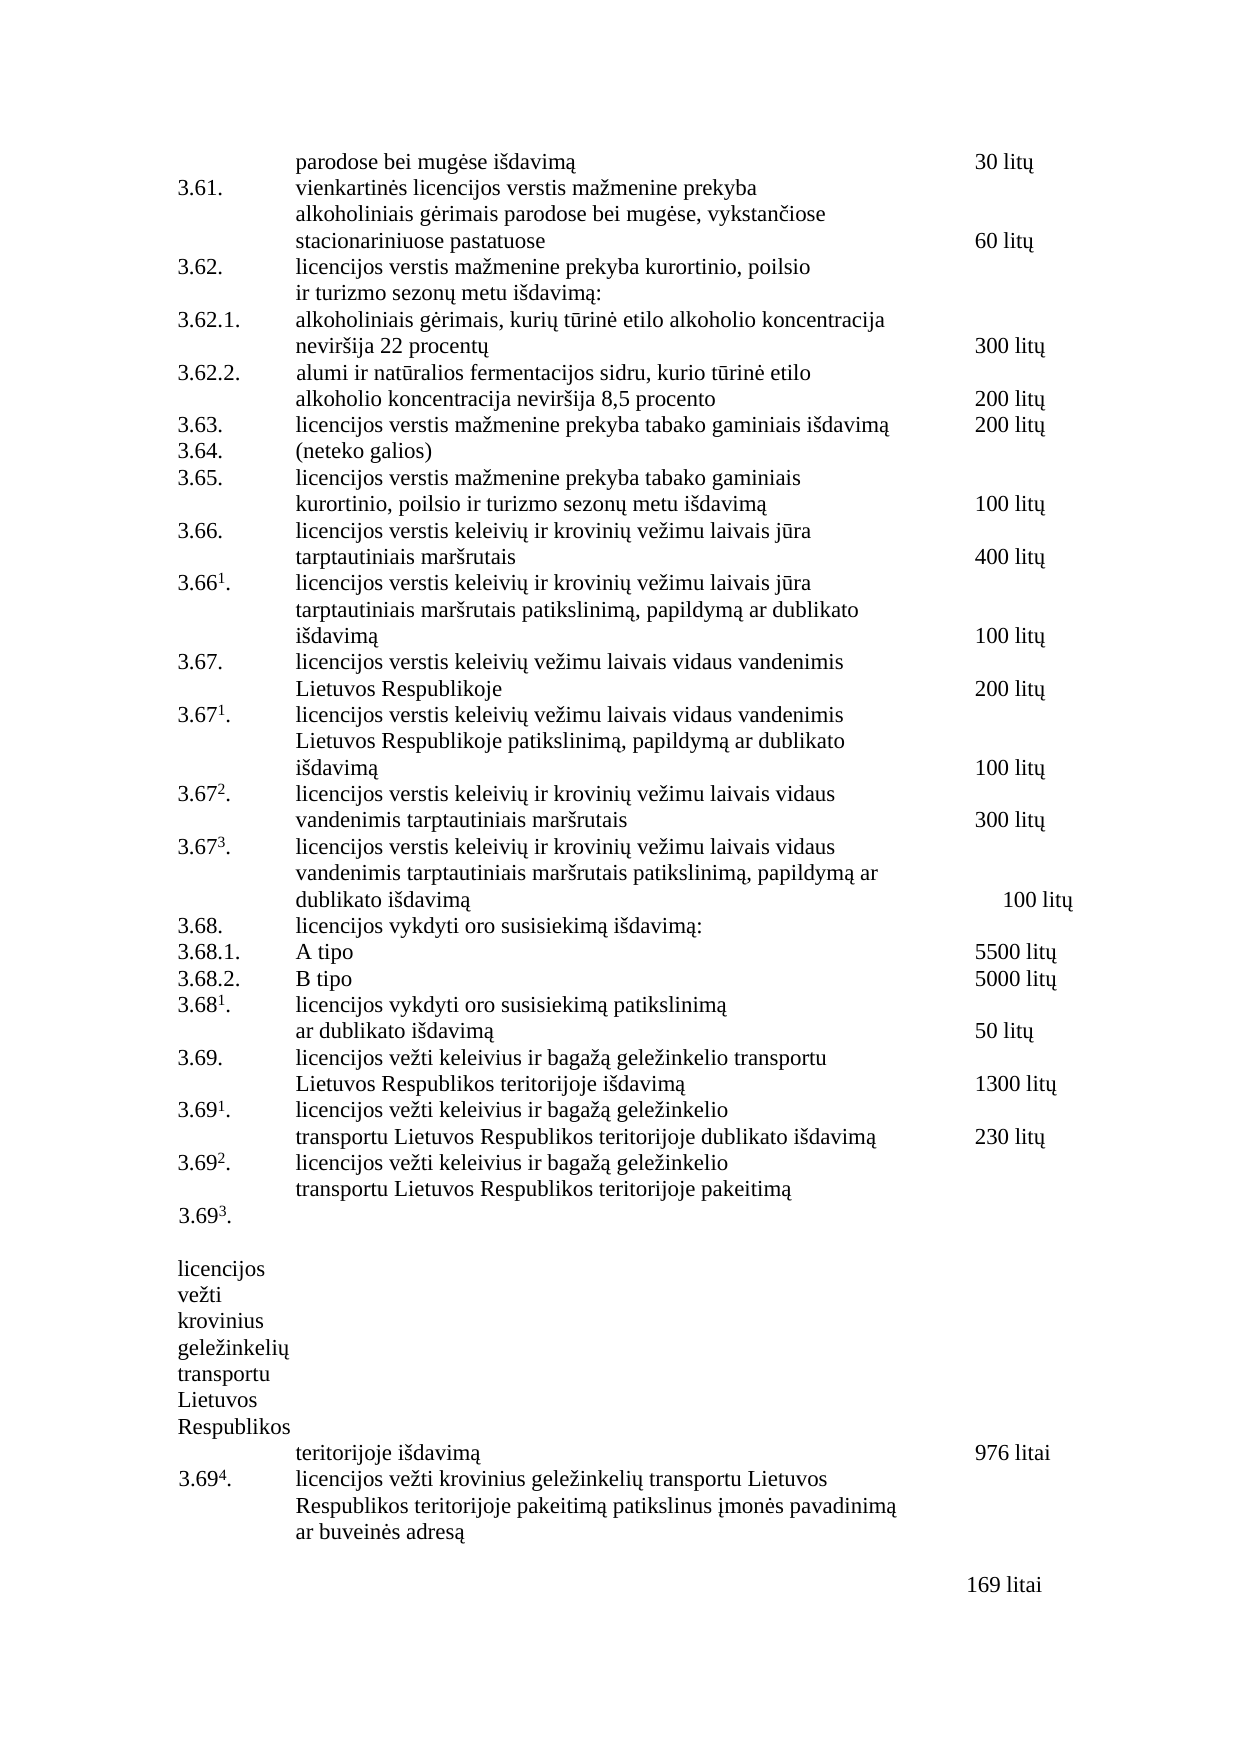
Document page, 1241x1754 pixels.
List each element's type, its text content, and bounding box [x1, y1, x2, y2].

text 3.69. licencijos vežti keleivius ir bagažą geležinkelio transportu Lietuvos Respublikos teritorijoje išdavimą 1300 litų [177, 1044, 1122, 1096]
text dublikato išdavimą 100 litų [177, 886, 1122, 912]
text teritorijoje išdavimą 976 litai [252, 1439, 1122, 1465]
text Lietuvos Respublikoje 200 litų [177, 675, 1122, 701]
text transportu Lietuvos Respublikos teritorijoje pakeitimą [177, 1176, 1122, 1202]
text 3.63. licencijos verstis mažmenine prekyba tabako gaminiais išdavimą 200 litų [177, 411, 1122, 438]
text išdavimą 100 litų [177, 754, 1122, 780]
text 3.681. licencijos vykdyti oro susisiekimą patikslinimą [177, 991, 1122, 1017]
text neviršija 22 procentų 300 litų [177, 332, 1122, 358]
text išdavimą 100 litų [295, 622, 1122, 648]
text 3.661. licencijos verstis keleivių ir krovinių vežimu laivais jūra [177, 569, 1122, 596]
text 3.66. licencijos verstis keleivių ir krovinių vežimu laivais jūra [177, 517, 1122, 543]
text ar dublikato išdavimą 50 litų [295, 1017, 1122, 1044]
text vandenimis tarptautiniais maršrutais patikslinimą, papildymą ar [177, 859, 1122, 886]
text 3.691. licencijos vežti keleivius ir bagažą geležinkelio [177, 1096, 1122, 1123]
text tarptautiniais maršrutais 400 litų [177, 543, 1122, 569]
text Respublikos teritorijoje pakeitimą patikslinus įmonės pavadinimą [177, 1492, 1004, 1518]
text alkoholio koncentracija neviršija 8,5 procento 200 litų [177, 385, 1122, 411]
text ir turizmo sezonų metu išdavimą: 3.62.1. alkoholiniais gėrimais, kurių tūrinė etilo alkoholio koncentracija [177, 279, 1122, 332]
text 3.62. licencijos verstis mažmenine prekyba kurortinio, poilsio [177, 253, 1122, 279]
text 3.671. licencijos verstis keleivių vežimu laivais vidaus vandenimis [177, 701, 1122, 727]
text 3.694. licencijos vežti krovinius geležinkelių transportu Lietuvos [177, 1465, 1004, 1492]
text parodose bei mugėse išdavimą 30 litų [177, 148, 1122, 174]
text 3.693. licencijos vežti krovinius geležinkelių transportu Lietuvos Respublikos [177, 1202, 295, 1439]
text 3.64. (neteko galios) [177, 438, 1122, 464]
text ar buveinės adresą 169 litai [177, 1518, 1122, 1597]
text vandenimis tarptautiniais maršrutais 300 litų [177, 807, 1122, 833]
text 3.61. vienkartinės licencijos verstis mažmenine prekyba alkoholiniais gėrimais parodose bei mugėse, vykstančiose stacionariniuose pastatuose 60 litų [177, 174, 1122, 253]
text 3.68.2. B tipo 5000 litų [177, 965, 1122, 991]
text 3.65. licencijos verstis mažmenine prekyba tabako gaminiais kurortinio, poilsio ir turizmo sezonų metu išdavimą 100 litų [177, 464, 1122, 517]
text 3.692. licencijos vežti keleivius ir bagažą geležinkelio [177, 1149, 1122, 1176]
text 3.68. licencijos vykdyti oro susisiekimą išdavimą: [177, 912, 1122, 938]
text 3.673. licencijos verstis keleivių ir krovinių vežimu laivais vidaus [177, 833, 1122, 859]
list alumi ir natūralios fermentacijos sidru, kurio tūrinė etilo [177, 358, 1122, 385]
text 3.67. licencijos verstis keleivių vežimu laivais vidaus vandenimis [177, 648, 1122, 675]
text transportu Lietuvos Respublikos teritorijoje dublikato išdavimą 230 litų [177, 1123, 1122, 1149]
text 3.68.1. A tipo 5500 litų [177, 938, 1122, 965]
text tarptautiniais maršrutais patikslinimą, papildymą ar dublikato [177, 596, 1122, 622]
text Lietuvos Respublikoje patikslinimą, papildymą ar dublikato [177, 727, 1122, 754]
text 3.672. licencijos verstis keleivių ir krovinių vežimu laivais vidaus [177, 780, 1122, 807]
